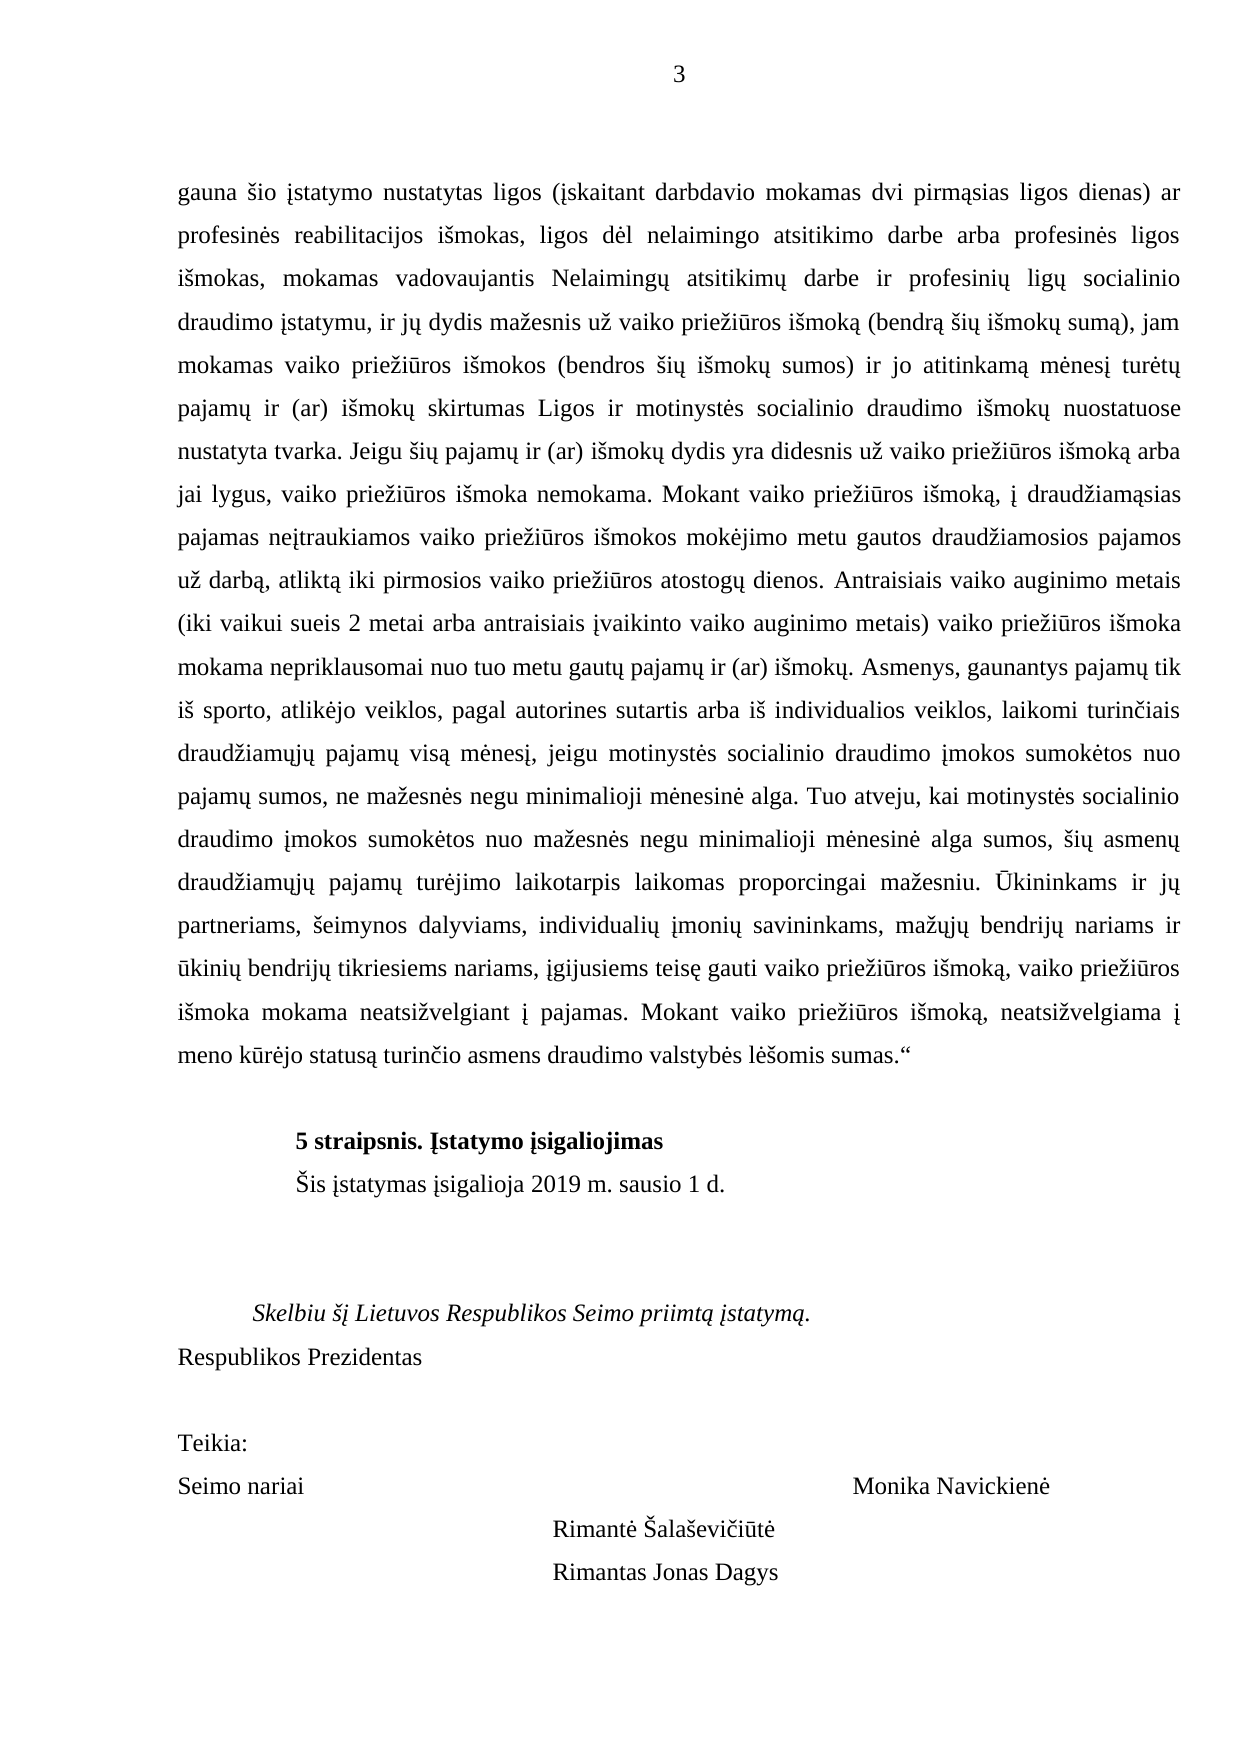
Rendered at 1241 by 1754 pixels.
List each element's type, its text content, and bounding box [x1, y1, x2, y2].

text Šis įstatymas įsigalioja 2019 m. sausio 1 d. [177, 1169, 1181, 1198]
text Rimantas Jonas Dagys [177, 1557, 1181, 1586]
text Teikia: [177, 1428, 1181, 1457]
text Rimantė Šalaševičiūtė [177, 1514, 1181, 1543]
text Respublikos Prezidentas [177, 1342, 1181, 1370]
text Skelbiu šį Lietuvos Respublikos Seimo priimtą įstatymą. [177, 1298, 1181, 1327]
text 5 straipsnis. Įstatymo įsigaliojimas [177, 1126, 1181, 1155]
text gauna šio įstatymo nustatytas ligos (įskaitant darbdavio mokamas dvi pirmąsias ligos dienas) ar profesinės reabilitacijos išmokas, ligos dėl nelaimingo atsitikimo darbe arba profesinės ligos išmokas, mokamas vadovaujantis Nelaimingų atsitikimų darbe ir profesinių ligų socialinio draudimo įstatymu, ir jų dydis mažesnis už vaiko priežiūros išmoką (bendrą šių išmokų sumą), jam mokamas vaiko priežiūros išmokos (bendros šių išmokų sumos) ir jo atitinkamą mėnesį turėtų pajamų ir (ar) išmokų skirtumas Ligos ir motinystės socialinio draudimo išmokų nuostatuose nustatyta tvarka. Jeigu šių pajamų ir (ar) išmokų dydis yra didesnis už vaiko priežiūros išmoką arba jai lygus, vaiko priežiūros išmoka nemokama. Mokant vaiko priežiūros išmoką, į draudžiamąsias pajamas neįtraukiamos vaiko priežiūros išmokos mokėjimo metu gautos draudžiamosios pajamos už darbą, atliktą iki pirmosios vaiko priežiūros atostogų dienos. Antraisiais vaiko auginimo metais (iki vaikui sueis 2 metai arba antraisiais įvaikinto vaiko auginimo metais) vaiko priežiūros išmoka mokama nepriklausomai nuo tuo metu gautų pajamų ir (ar) išmokų. Asmenys, gaunantys pajamų tik iš sporto, atlikėjo veiklos, pagal autorines sutartis arba iš individualios veiklos, laikomi turinčiais draudžiamųjų pajamų visą mėnesį, jeigu motinystės socialinio draudimo įmokos sumokėtos nuo pajamų sumos, ne mažesnės negu minimalioji mėnesinė alga. Tuo atveju, kai motinystės socialinio draudimo įmokos sumokėtos nuo mažesnės negu minimalioji mėnesinė alga sumos, šių asmenų draudžiamųjų pajamų turėjimo laikotarpis laikomas proporcingai mažesniu. Ūkininkams ir jų partneriams, šeimynos dalyviams, individualių įmonių savininkams, mažųjų bendrijų nariams ir ūkinių bendrijų tikriesiems nariams, įgijusiems teisę gauti vaiko priežiūros išmoką, vaiko priežiūros išmoka mokama neatsižvelgiant į pajamas. Mokant vaiko priežiūros išmoką, neatsižvelgiama į meno kūrėjo statusą turinčio asmens draudimo valstybės lėšomis sumas.“ [177, 177, 1181, 1068]
text Seimo nariai Monika Navickienė [177, 1471, 1181, 1500]
